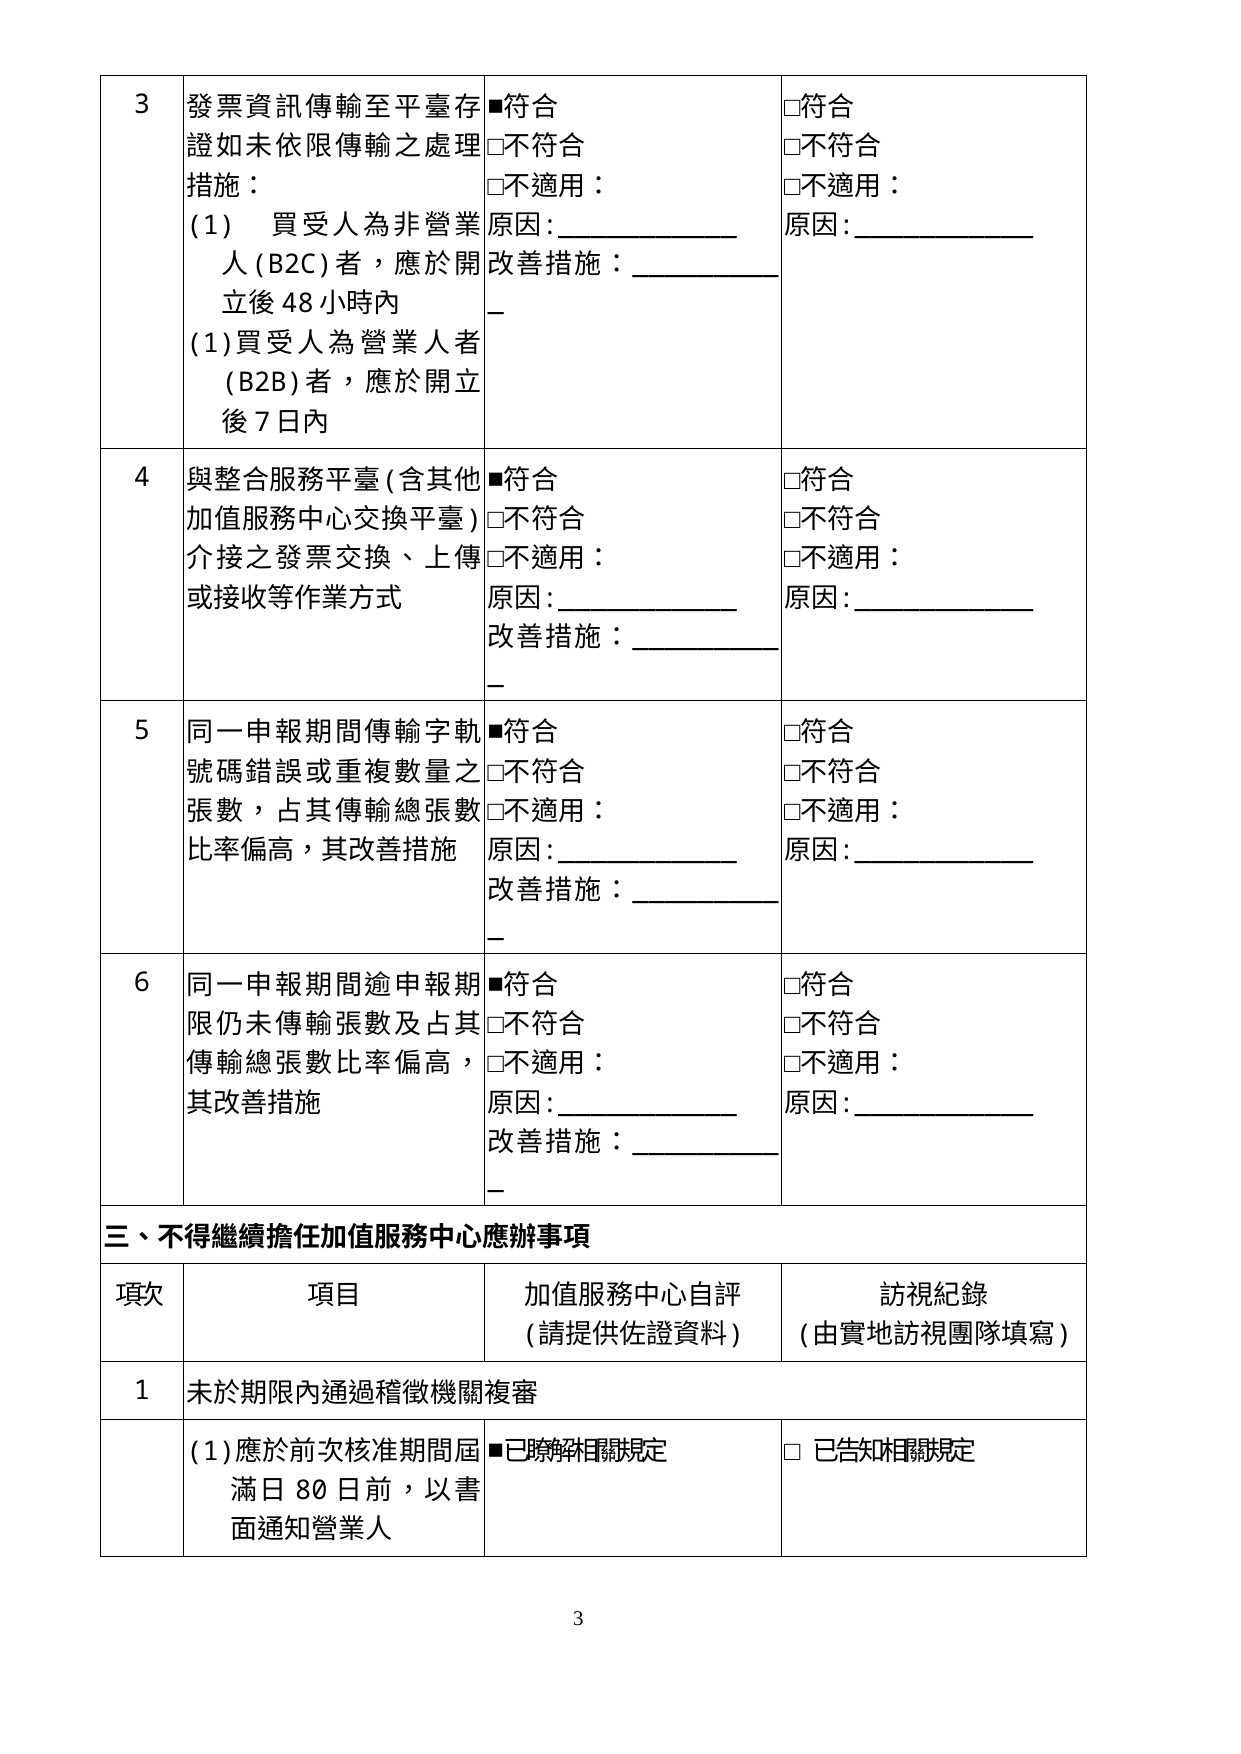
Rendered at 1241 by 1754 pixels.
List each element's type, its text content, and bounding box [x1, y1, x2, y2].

table_cell ■符合 □不符合 □不適用： 原因:___________ 改善措施：__________ [485, 76, 781, 448]
table_cell 6 [101, 954, 183, 1205]
table_cell ■已瞭解相關規定 [485, 1420, 781, 1556]
table_cell 3 [101, 76, 183, 448]
table_cell 同一申報期間傳輸字軌號碼錯誤或重複數量之張數，占其傳輸總張數比率偏高，其改善措施 [184, 701, 484, 953]
table_cell □符合 □不符合 □不適用： 原因:___________ [782, 449, 1086, 700]
table_cell ■符合 □不符合 □不適用： 原因:___________ 改善措施：__________ [485, 954, 781, 1205]
table_cell 1 [101, 1362, 183, 1419]
table_cell 項目 [184, 1264, 484, 1361]
table_cell □符合 □不符合 □不適用： 原因:___________ [782, 76, 1086, 448]
table_cell 項次 [101, 1264, 183, 1361]
table_cell 訪視紀錄 (由實地訪視團隊填寫) [782, 1264, 1086, 1361]
table_cell (1)應於前次核准期間屆滿日80日前，以書面通知營業人 [184, 1420, 484, 1556]
table_cell ■符合 □不符合 □不適用： 原因:___________ 改善措施：__________ [485, 449, 781, 700]
table_cell 發票資訊傳輸至平臺存證如未依限傳輸之處理措施： 買受人為非營業人(B2C)者，應於開立後48小時內 買受人為營業人者(B2B)者，應於開立後7日內 [184, 76, 484, 448]
table_cell □ 已告知相關規定 [782, 1420, 1086, 1556]
table_cell □符合 □不符合 □不適用： 原因:___________ [782, 954, 1086, 1205]
table_cell 5 [101, 701, 183, 953]
table_cell 未於期限內通過稽徵機關複審 [184, 1362, 1086, 1419]
table_cell 三、不得繼續擔任加值服務中心應辦事項 [101, 1206, 1086, 1263]
table_cell 與整合服務平臺(含其他加值服務中心交換平臺)介接之發票交換、上傳或接收等作業方式 [184, 449, 484, 700]
table_cell 加值服務中心自評 (請提供佐證資料) [485, 1264, 781, 1361]
table_cell [101, 1420, 183, 1556]
table_cell ■符合 □不符合 □不適用： 原因:___________ 改善措施：__________ [485, 701, 781, 953]
table_cell 4 [101, 449, 183, 700]
table_cell □符合 □不符合 □不適用： 原因:___________ [782, 701, 1086, 953]
table_cell 同一申報期間逾申報期限仍未傳輸張數及占其傳輸總張數比率偏高，其改善措施 [184, 954, 484, 1205]
